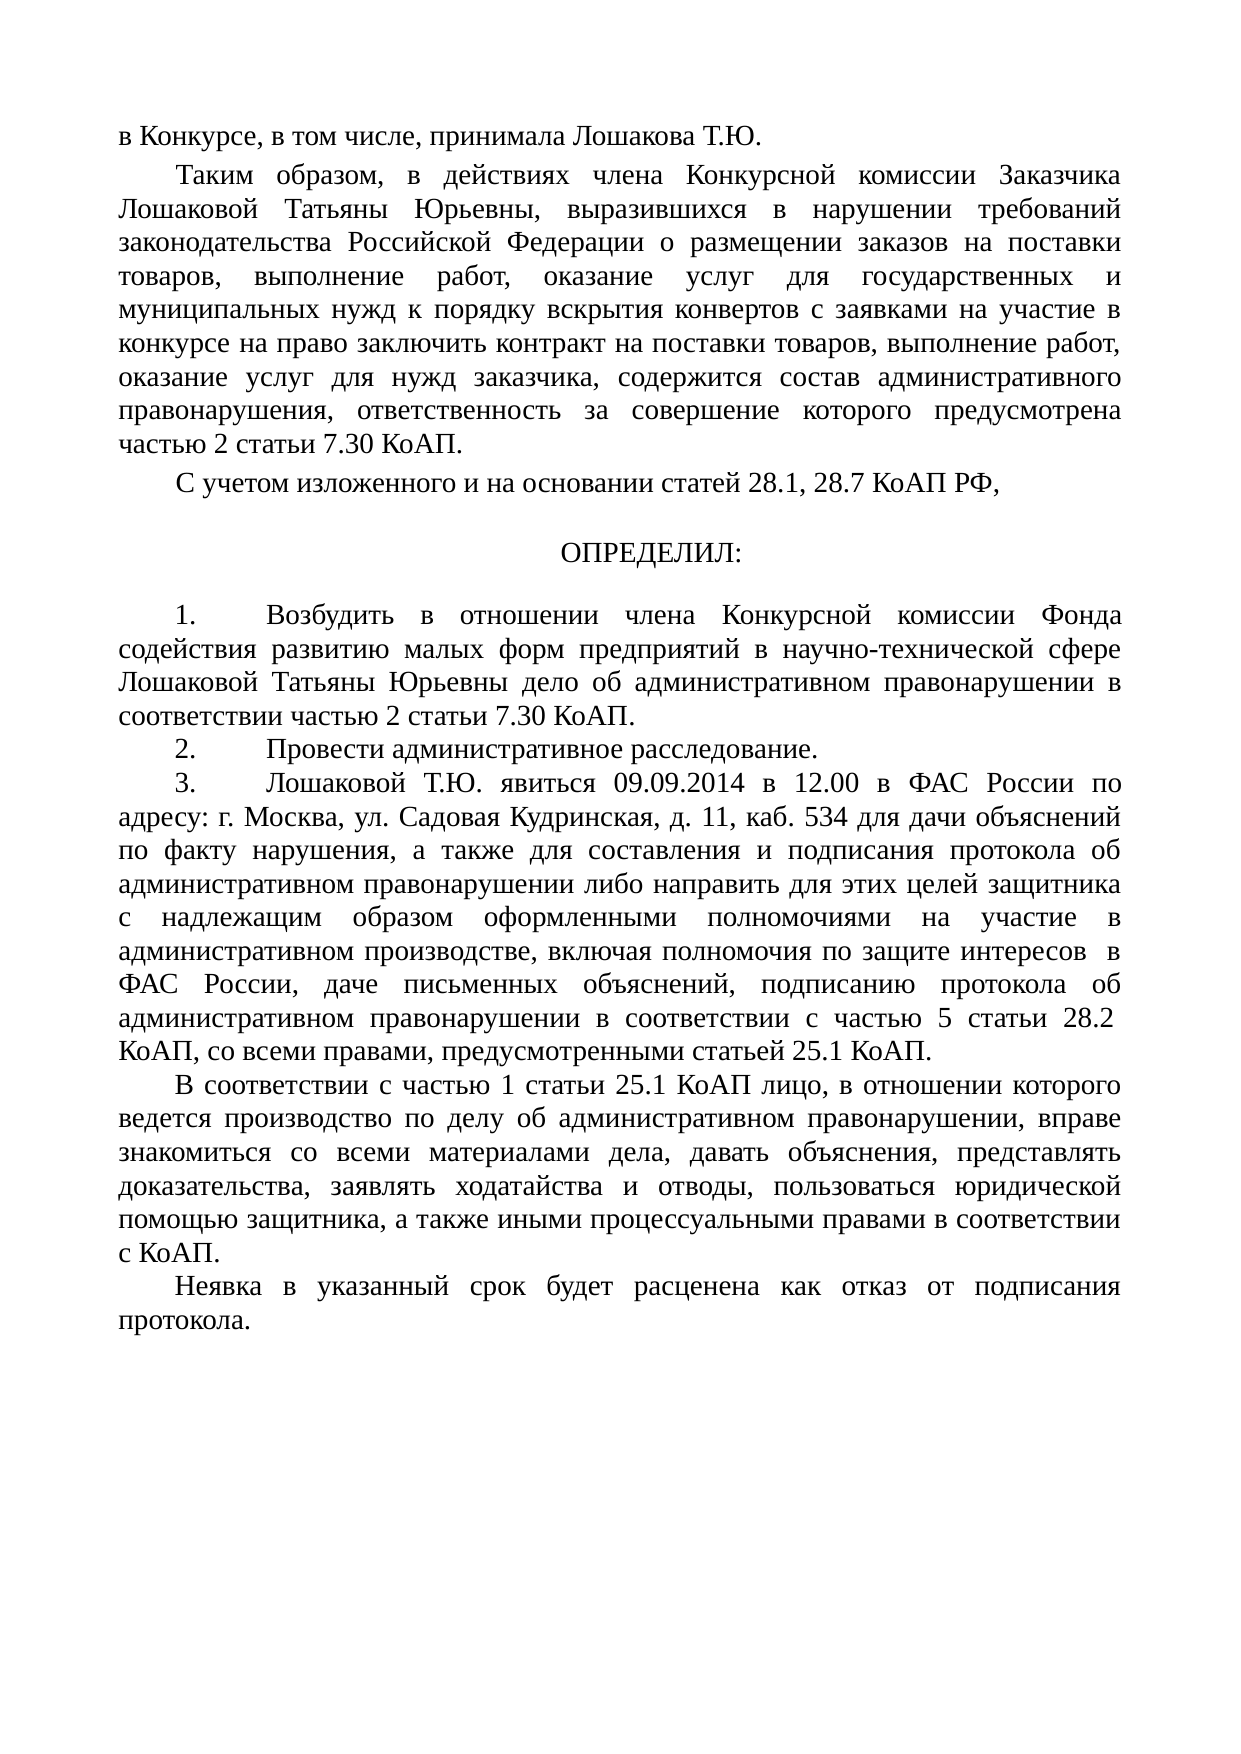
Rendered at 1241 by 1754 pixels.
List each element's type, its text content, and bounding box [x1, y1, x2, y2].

text В соответствии с частью 1 статьи 25.1 КоАП лицо, в отношении которого ведется производство по делу об административном правонарушении, вправе знакомиться со всеми материалами дела, давать объяснения, представлять доказательства, заявлять ходатайства и отводы, пользоваться юридической помощью защитника, а также иными процессуальными правами в соответствии с КоАП. [118, 1067, 1122, 1268]
text 1. Возбудить в отношении члена Конкурсной комиссии Фонда содействия развитию малых форм предприятий в научно-технической сфере Лошаковой Татьяны Юрьевны дело об административном правонарушении в соответствии частью 2 статьи 7.30 КоАП. [118, 597, 1122, 732]
text 3. Лошаковой Т.Ю. явиться 09.09.2014 в 12.00 в ФАС России по адресу: г. Москва, ул. Садовая Кудринская, д. 11, каб. 534 для дачи объяснений по факту нарушения, а также для составления и подписания протокола об административном правонарушении либо направить для этих целей защитника с надлежащим образом оформленными полномочиями на участие в административном производстве, включая полномочия по защите интересов в ФАС России, даче письменных объяснений, подписанию протокола об административном правонарушении в соответствии с частью 5 статьи 28.2 КоАП, со всеми правами, предусмотренными статьей 25.1 КоАП. [118, 765, 1122, 1067]
text ОПРЕДЕЛИЛ: [118, 535, 1122, 569]
text Неявка в указанный срок будет расценена как отказ от подписания протокола. [118, 1268, 1122, 1335]
text в Конкурсе, в том числе, принимала Лошакова Т.Ю. [118, 118, 1122, 152]
text С учетом изложенного и на основании статей 28.1, 28.7 КоАП РФ, [118, 465, 1122, 499]
text 2. Провести административное расследование. [118, 732, 1122, 765]
text Таким образом, в действиях члена Конкурсной комиссии Заказчика Лошаковой Татьяны Юрьевны, выразившихся в нарушении требований законодательства Российской Федерации о размещении заказов на поставки товаров, выполнение работ, оказание услуг для государственных и муниципальных нужд к порядку вскрытия конвертов с заявками на участие в конкурсе на право заключить контракт на поставки товаров, выполнение работ, оказание услуг для нужд заказчика, содержится состав административного правонарушения, ответственность за совершение которого предусмотрена частью 2 статьи 7.30 КоАП. [118, 157, 1122, 459]
